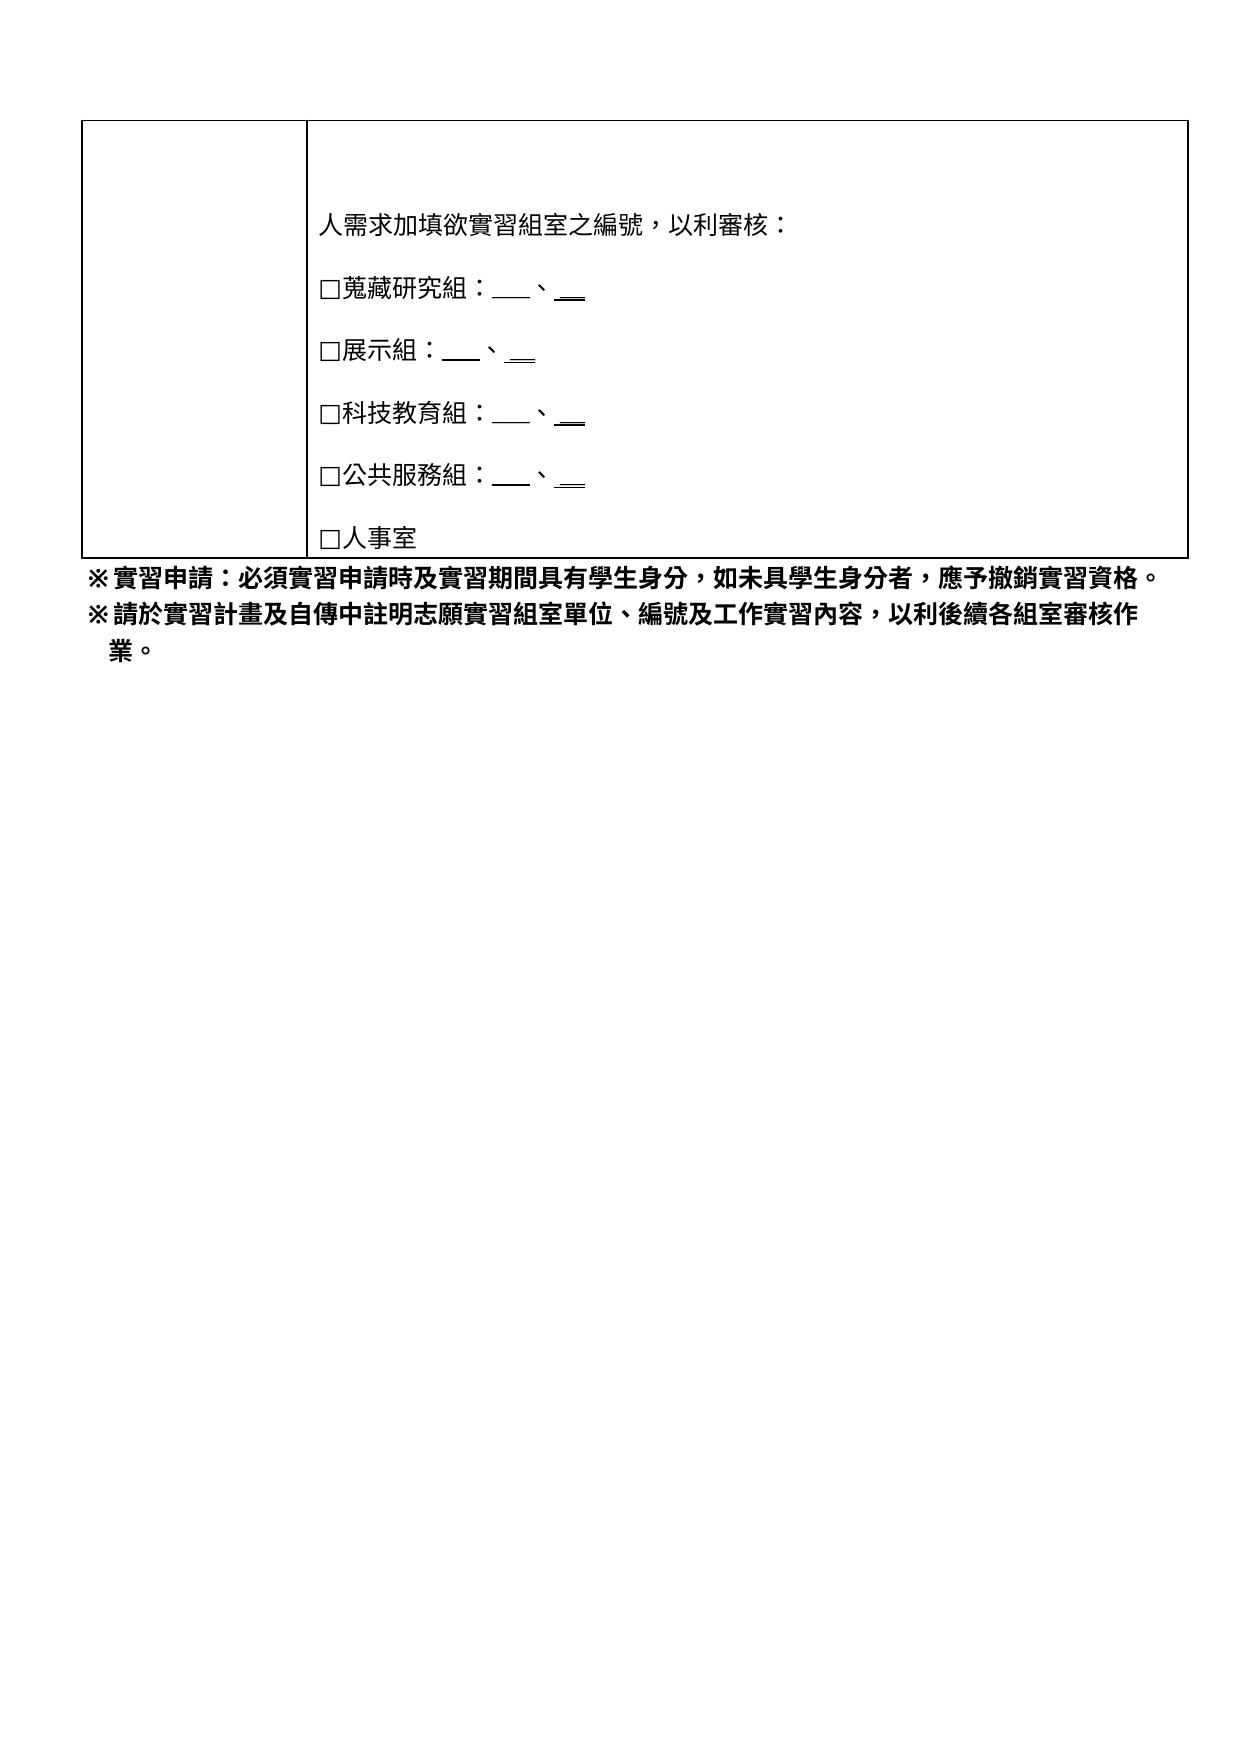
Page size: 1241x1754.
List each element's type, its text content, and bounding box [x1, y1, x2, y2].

table_cell [83, 121, 306, 557]
table_cell 人需求加填欲實習組室之編號，以利審核： □蒐藏研究組：___、 __ □展示組：___、 __ □科技教育組：___、 __ □公共服務組：___、 __ □人事室 [308, 121, 1187, 557]
text ※實習申請：必須實習申請時及實習期間具有學生身分，如未具學生身分者，應予撤銷實習資格。 [83, 559, 1152, 595]
text ※請於實習計畫及自傳中註明志願實習組室單位、編號及工作實習內容，以利後續各組室審核作業。 [83, 595, 1152, 667]
